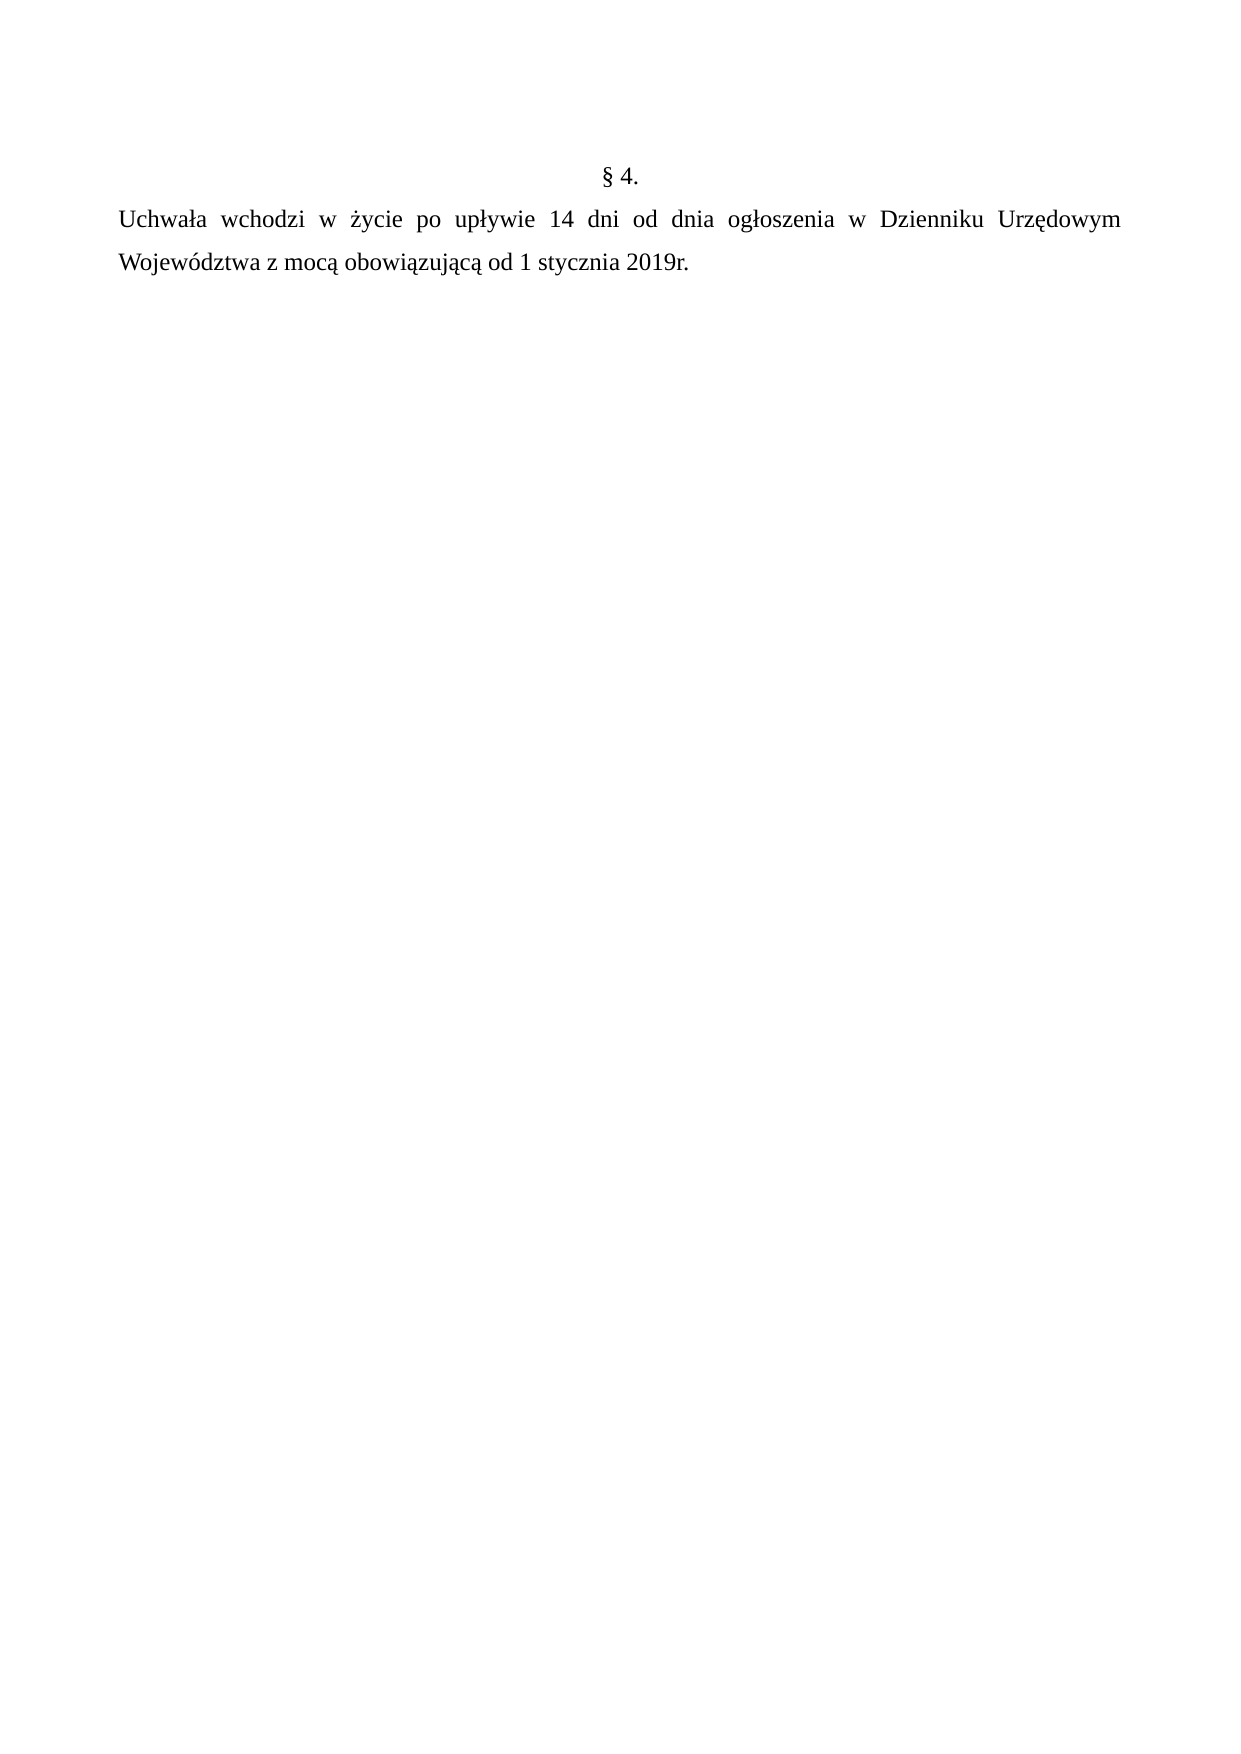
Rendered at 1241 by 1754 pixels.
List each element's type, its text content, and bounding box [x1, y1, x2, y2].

text § 4. [118, 161, 1122, 190]
text Uchwała wchodzi w życie po upływie 14 dni od dnia ogłoszenia w Dzienniku Urzędowym Województwa z mocą obowiązującą od 1 stycznia 2019r. [118, 204, 1122, 276]
